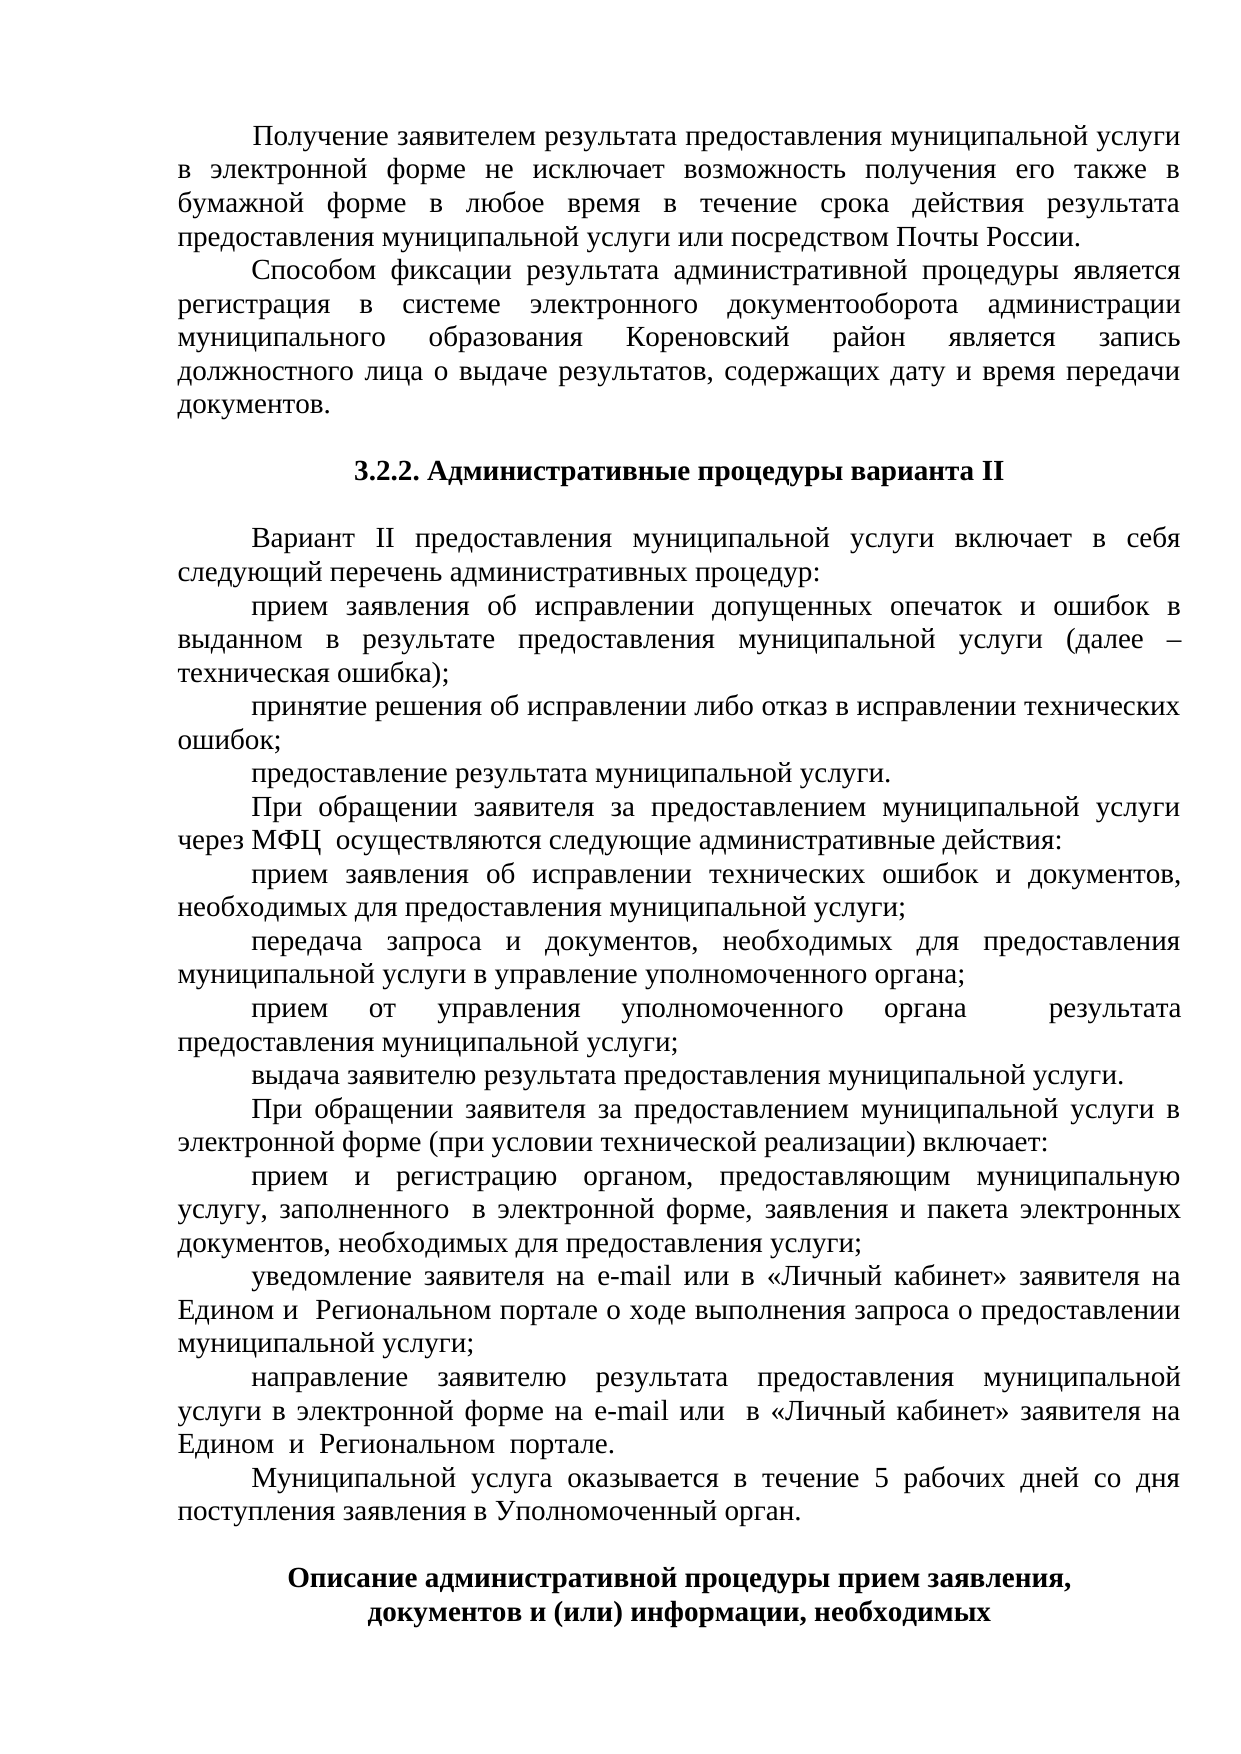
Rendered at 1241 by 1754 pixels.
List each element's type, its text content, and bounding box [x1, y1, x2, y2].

text прием заявления об исправлении допущенных опечаток и ошибок в выданном в результате предоставления муниципальной услуги (далее – техническая ошибка); [177, 588, 1181, 688]
text Способом фиксации результата административной процедуры является регистрация в системе электронного документооборота администрации муниципального образования Кореновский район является запись должностного лица о выдаче результатов, содержащих дату и время передачи документов. [177, 252, 1181, 420]
text прием и регистрацию органом, предоставляющим муниципальную услугу, заполненного в электронной форме, заявления и пакета электронных документов, необходимых для предоставления услуги; [177, 1158, 1181, 1258]
text Муниципальной услуга оказывается в течение 5 рабочих дней со дня поступления заявления в Уполномоченный орган. [177, 1460, 1181, 1527]
text прием заявления об исправлении технических ошибок и документов, необходимых для предоставления муниципальной услуги; [177, 856, 1181, 923]
text выдача заявителю результата предоставления муниципальной услуги. [177, 1057, 1181, 1091]
text предоставление результата муниципальной услуги. [177, 755, 1181, 789]
text передача запроса и документов, необходимых для предоставления муниципальной услуги в управление уполномоченного органа; [177, 923, 1181, 990]
text При обращении заявителя за предоставлением муниципальной услуги в электронной форме (при условии технической реализации) включает: [177, 1091, 1181, 1158]
text Вариант II предоставления муниципальной услуги включает в себя следующий перечень административных процедур: [177, 521, 1181, 588]
text Описание административной процедуры прием заявления, [177, 1560, 1181, 1594]
text 3.2.2. Административные процедуры варианта II [177, 453, 1181, 487]
text принятие решения об исправлении либо отказ в исправлении технических ошибок; [177, 688, 1181, 755]
text документов и (или) информации, необходимых [177, 1594, 1181, 1627]
text Получение заявителем результата предоставления муниципальной услуги в электронной форме не исключает возможность получения его также в бумажной форме в любое время в течение срока действия результата предоставления муниципальной услуги или посредством Почты России. [177, 118, 1181, 252]
text направление заявителю результата предоставления муниципальной услуги в электронной форме на e-mail или в «Личный кабинет» заявителя на Едином и Региональном портале. [177, 1359, 1181, 1460]
text При обращении заявителя за предоставлением муниципальной услуги через МФЦ осуществляются следующие административные действия: [177, 789, 1181, 856]
text уведомление заявителя на e-mail или в «Личный кабинет» заявителя на Едином и Региональном портале о ходе выполнения запроса о предоставлении муниципальной услуги; [177, 1258, 1181, 1359]
text прием от управления уполномоченного органа результата предоставления муниципальной услуги; [177, 990, 1181, 1057]
